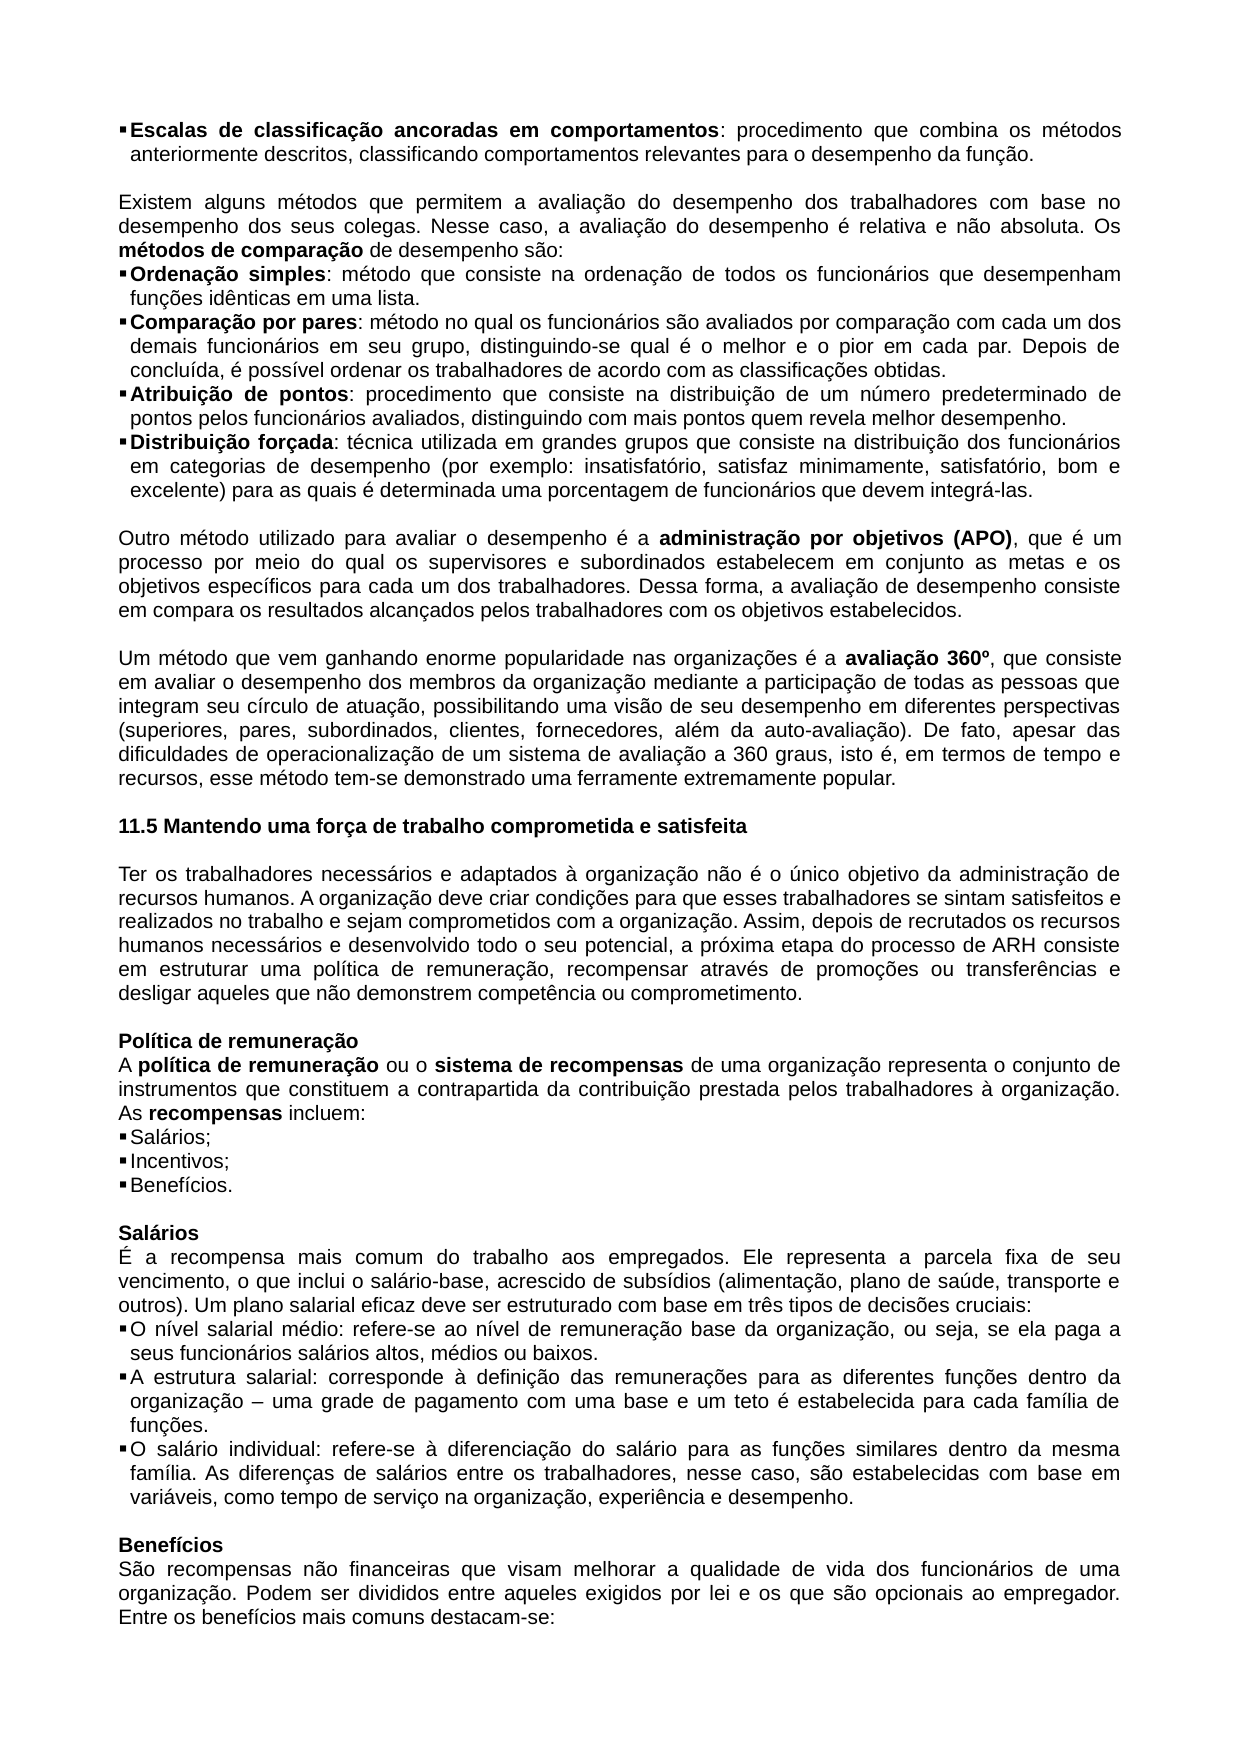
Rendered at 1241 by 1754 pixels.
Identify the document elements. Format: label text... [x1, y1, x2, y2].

list Escalas de classificação ancoradas em comportamentos: procedimento que combina os métodos anteriormente descritos, classificando comportamentos relevantes para o desempenho da função. [118, 118, 1122, 166]
subtitle 11.5 Mantendo uma força de trabalho comprometida e satisfeita [118, 813, 1122, 837]
list Atribuição de pontos: procedimento que consiste na distribuição de um número predeterminado de pontos pelos funcionários avaliados, distinguindo com mais pontos quem revela melhor desempenho. [118, 382, 1122, 430]
text Outro método utilizado para avaliar o desempenho é a administração por objetivos (APO), que é um processo por meio do qual os supervisores e subordinados estabelecem em conjunto as metas e os objetivos específicos para cada um dos trabalhadores. Dessa forma, a avaliação de desempenho consiste em compara os resultados alcançados pelos trabalhadores com os objetivos estabelecidos. [118, 526, 1122, 622]
text Salários [118, 1221, 1122, 1245]
list Salários; [118, 1125, 1122, 1149]
list O salário individual: refere-se à diferenciação do salário para as funções similares dentro da mesma família. As diferenças de salários entre os trabalhadores, nesse caso, são estabelecidas com base em variáveis, como tempo de serviço na organização, experiência e desempenho. [118, 1437, 1122, 1509]
list Incentivos; [118, 1149, 1122, 1173]
text Benefícios [118, 1533, 1122, 1557]
text É a recompensa mais comum do trabalho aos empregados. Ele representa a parcela fixa de seu vencimento, o que inclui o salário-base, acrescido de subsídios (alimentação, plano de saúde, transporte e outros). Um plano salarial eficaz deve ser estruturado com base em três tipos de decisões cruciais: [118, 1245, 1122, 1317]
list Ordenação simples: método que consiste na ordenação de todos os funcionários que desempenham funções idênticas em uma lista. [118, 262, 1122, 310]
list Benefícios. [118, 1173, 1122, 1197]
text Um método que vem ganhando enorme popularidade nas organizações é a avaliação 360º, que consiste em avaliar o desempenho dos membros da organização mediante a participação de todas as pessoas que integram seu círculo de atuação, possibilitando uma visão de seu desempenho em diferentes perspectivas (superiores, pares, subordinados, clientes, fornecedores, além da auto-avaliação). De fato, apesar das dificuldades de operacionalização de um sistema de avaliação a 360 graus, isto é, em termos de tempo e recursos, esse método tem-se demonstrado uma ferramente extremamente popular. [118, 646, 1122, 789]
list O nível salarial médio: refere-se ao nível de remuneração base da organização, ou seja, se ela paga a seus funcionários salários altos, médios ou baixos. [118, 1317, 1122, 1365]
list Distribuição forçada: técnica utilizada em grandes grupos que consiste na distribuição dos funcionários em categorias de desempenho (por exemplo: insatisfatório, satisfaz minimamente, satisfatório, bom e excelente) para as quais é determinada uma porcentagem de funcionários que devem integrá-las. [118, 430, 1122, 502]
text Política de remuneração [118, 1029, 1122, 1053]
list A estrutura salarial: corresponde à definição das remunerações para as diferentes funções dentro da organização – uma grade de pagamento com uma base e um teto é estabelecida para cada família de funções. [118, 1365, 1122, 1437]
text Ter os trabalhadores necessários e adaptados à organização não é o único objetivo da administração de recursos humanos. A organização deve criar condições para que esses trabalhadores se sintam satisfeitos e realizados no trabalho e sejam comprometidos com a organização. Assim, depois de recrutados os recursos humanos necessários e desenvolvido todo o seu potencial, a próxima etapa do processo de ARH consiste em estruturar uma política de remuneração, recompensar através de promoções ou transferências e desligar aqueles que não demonstrem competência ou comprometimento. [118, 861, 1122, 1005]
text A política de remuneração ou o sistema de recompensas de uma organização representa o conjunto de instrumentos que constituem a contrapartida da contribuição prestada pelos trabalhadores à organização. As recompensas incluem: [118, 1053, 1122, 1125]
text Existem alguns métodos que permitem a avaliação do desempenho dos trabalhadores com base no desempenho dos seus colegas. Nesse caso, a avaliação do desempenho é relativa e não absoluta. Os métodos de comparação de desempenho são: [118, 190, 1122, 262]
text São recompensas não financeiras que visam melhorar a qualidade de vida dos funcionários de uma organização. Podem ser divididos entre aqueles exigidos por lei e os que são opcionais ao empregador. Entre os benefícios mais comuns destacam-se: [118, 1557, 1122, 1629]
list Comparação por pares: método no qual os funcionários são avaliados por comparação com cada um dos demais funcionários em seu grupo, distinguindo-se qual é o melhor e o pior em cada par. Depois de concluída, é possível ordenar os trabalhadores de acordo com as classificações obtidas. [118, 310, 1122, 382]
